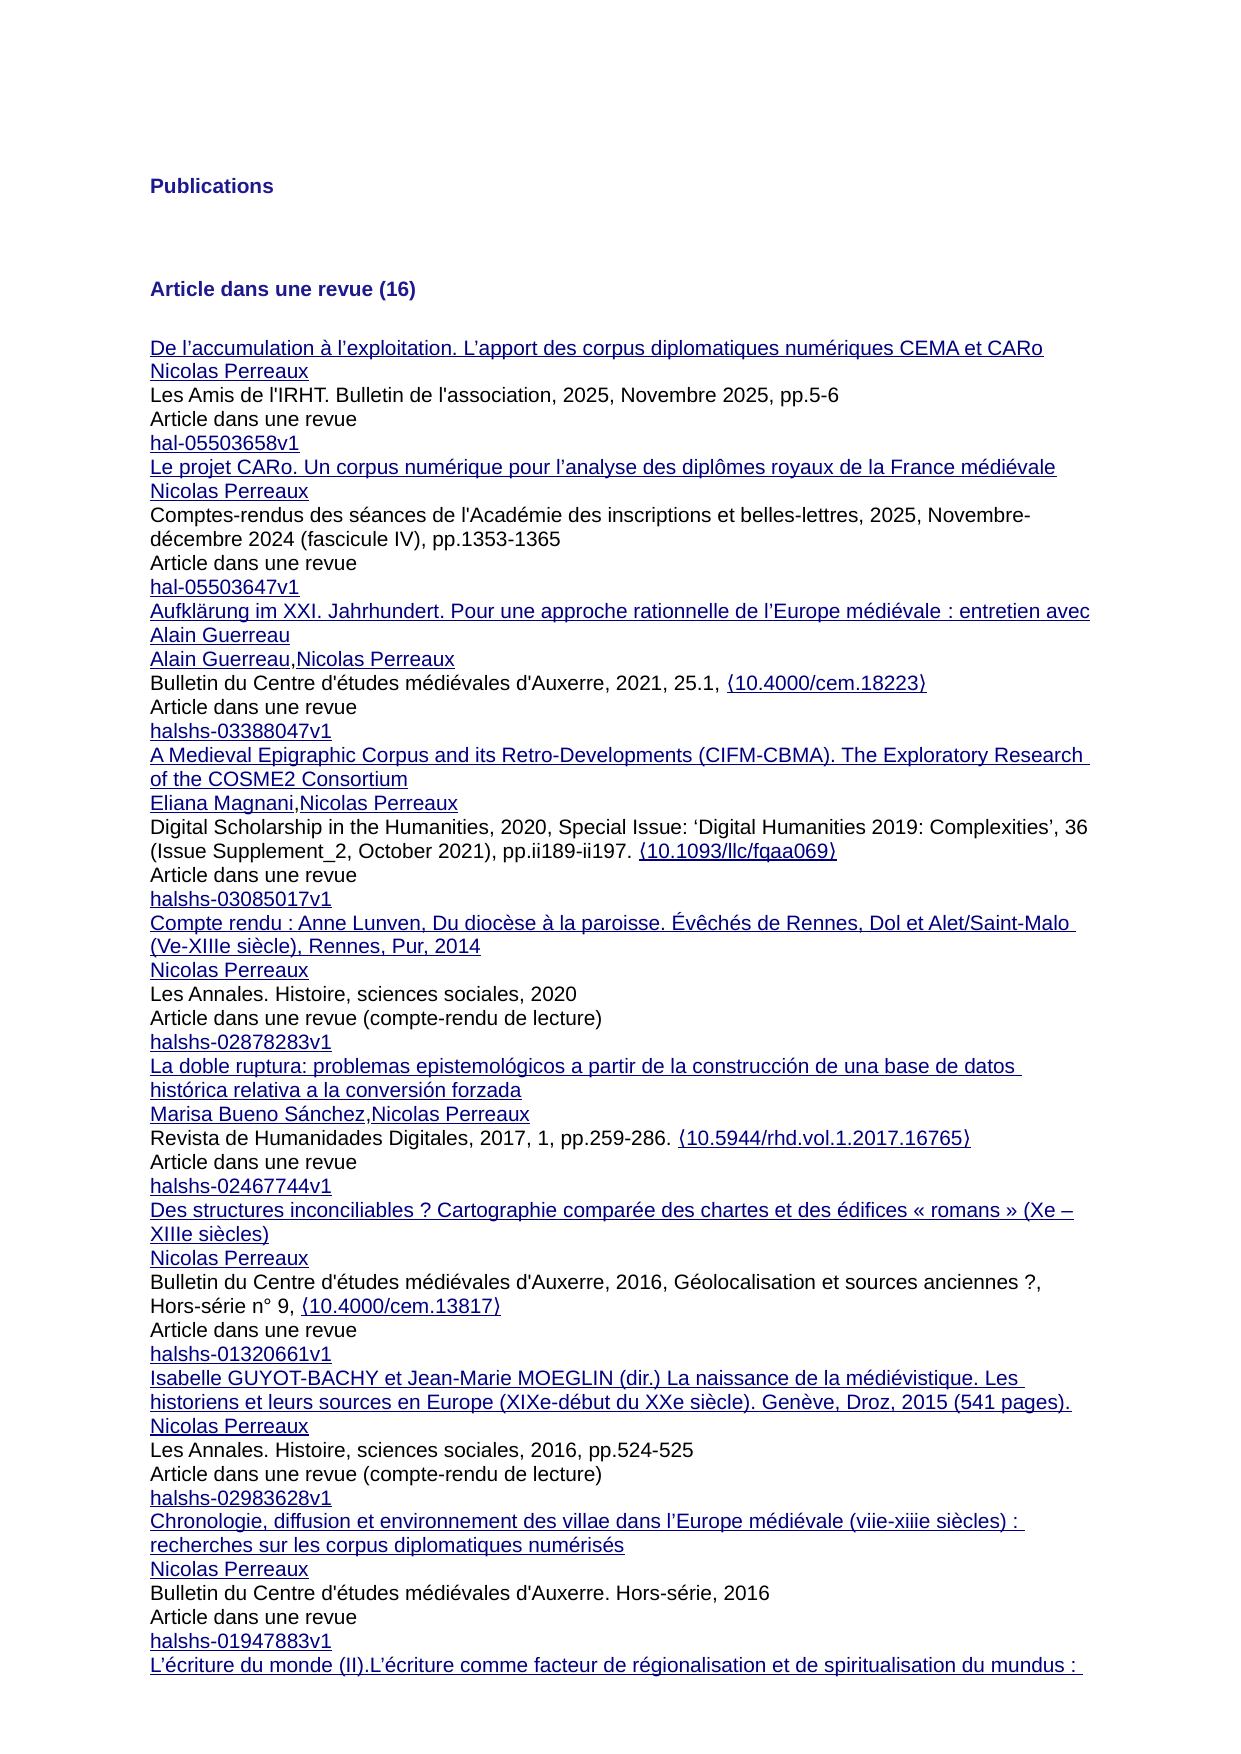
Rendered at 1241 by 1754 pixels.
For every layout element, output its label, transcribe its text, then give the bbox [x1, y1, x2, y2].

table_cell Le projet CARo. Un corpus numérique pour l’analyse des diplômes royaux de la France médiévale Nicolas Perreaux Comptes-rendus des séances de l'Académie des inscriptions et belles-lettres, 2025, Novembre-décembre 2024 (fascicule IV), pp.1353-1365 Article dans une revue hal-05503647v1 [150, 455, 1090, 599]
table_header De l’accumulation à l’exploitation. L’apport des corpus diplomatiques numériques CEMA et CARo Nicolas Perreaux Les Amis de l'IRHT. Bulletin de l'association, 2025, Novembre 2025, pp.5-6 Article dans une revue hal-05503658v1 [150, 335, 1090, 455]
subtitle Article dans une revue (16) [150, 277, 1090, 301]
table_cell Isabelle GUYOT-BACHY et Jean-Marie MOEGLIN (dir.) La naissance de la médiévistique. Les historiens et leurs sources en Europe (XIXe-début du XXe siècle). Genève, Droz, 2015 (541 pages). Nicolas Perreaux Les Annales. Histoire, sciences sociales, 2016, pp.524-525 Article dans une revue (compte-rendu de lecture) halshs-02983628v1 [150, 1366, 1090, 1509]
table_cell Des structures inconciliables ? Cartographie comparée des chartes et des édifices « romans » (Xe –XIIIe siècles) Nicolas Perreaux Bulletin du Centre d'études médiévales d'Auxerre, 2016, Géolocalisation et sources anciennes ?, Hors-série n° 9, ⟨10.4000/cem.13817⟩ Article dans une revue halshs-01320661v1 [150, 1198, 1090, 1366]
table_cell Compte rendu : Anne Lunven, Du diocèse à la paroisse. Évêchés de Rennes, Dol et Alet/Saint-Malo (Ve-XIIIe siècle), Rennes, Pur, 2014 Nicolas Perreaux Les Annales. Histoire, sciences sociales, 2020 Article dans une revue (compte-rendu de lecture) halshs-02878283v1 [150, 910, 1090, 1054]
table_cell A Medieval Epigraphic Corpus and its Retro-Developments (CIFM-CBMA). The Exploratory Research [150, 743, 1090, 764]
table_cell Aufklärung im XXI. Jahrhundert. Pour une approche rationnelle de l’Europe médiévale : entretien avec [150, 599, 1090, 620]
table_cell La doble ruptura: problemas epistemológicos a partir de la construcción de una base de datos histórica relativa a la conversión forzada Marisa Bueno Sánchez,Nicolas Perreaux Revista de Humanidades Digitales, 2017, 1, pp.259-286. ⟨10.5944/rhd.vol.1.2017.16765⟩ Article dans une revue halshs-02467744v1 [150, 1054, 1090, 1198]
table_cell Alain Guerreau Alain Guerreau,Nicolas Perreaux Bulletin du Centre d'études médiévales d'Auxerre, 2021, 25.1, ⟨10.4000/cem.18223⟩ Article dans une revue halshs-03388047v1 [150, 621, 1090, 743]
table_cell L’écriture du monde (II).L’écriture comme facteur de régionalisation et de spiritualisation du mundus : [150, 1653, 1090, 1677]
table_cell of the COSME2 Consortium Eliana Magnani,Nicolas Perreaux Digital Scholarship in the Humanities, 2020, Special Issue: ‘Digital Humanities 2019: Complexities’, 36 (Issue Supplement_2, October 2021), pp.ii189-ii197. ⟨10.1093/llc/fqaa069⟩ Article dans une revue halshs-03085017v1 [150, 765, 1090, 910]
subtitle Publications [150, 174, 1090, 198]
table_cell Chronologie, diffusion et environnement des villae dans l’Europe médiévale (viie-xiiie siècles) : recherches sur les corpus diplomatiques numérisés Nicolas Perreaux Bulletin du Centre d'études médiévales d'Auxerre. Hors-série, 2016 Article dans une revue halshs-01947883v1 [150, 1509, 1090, 1653]
